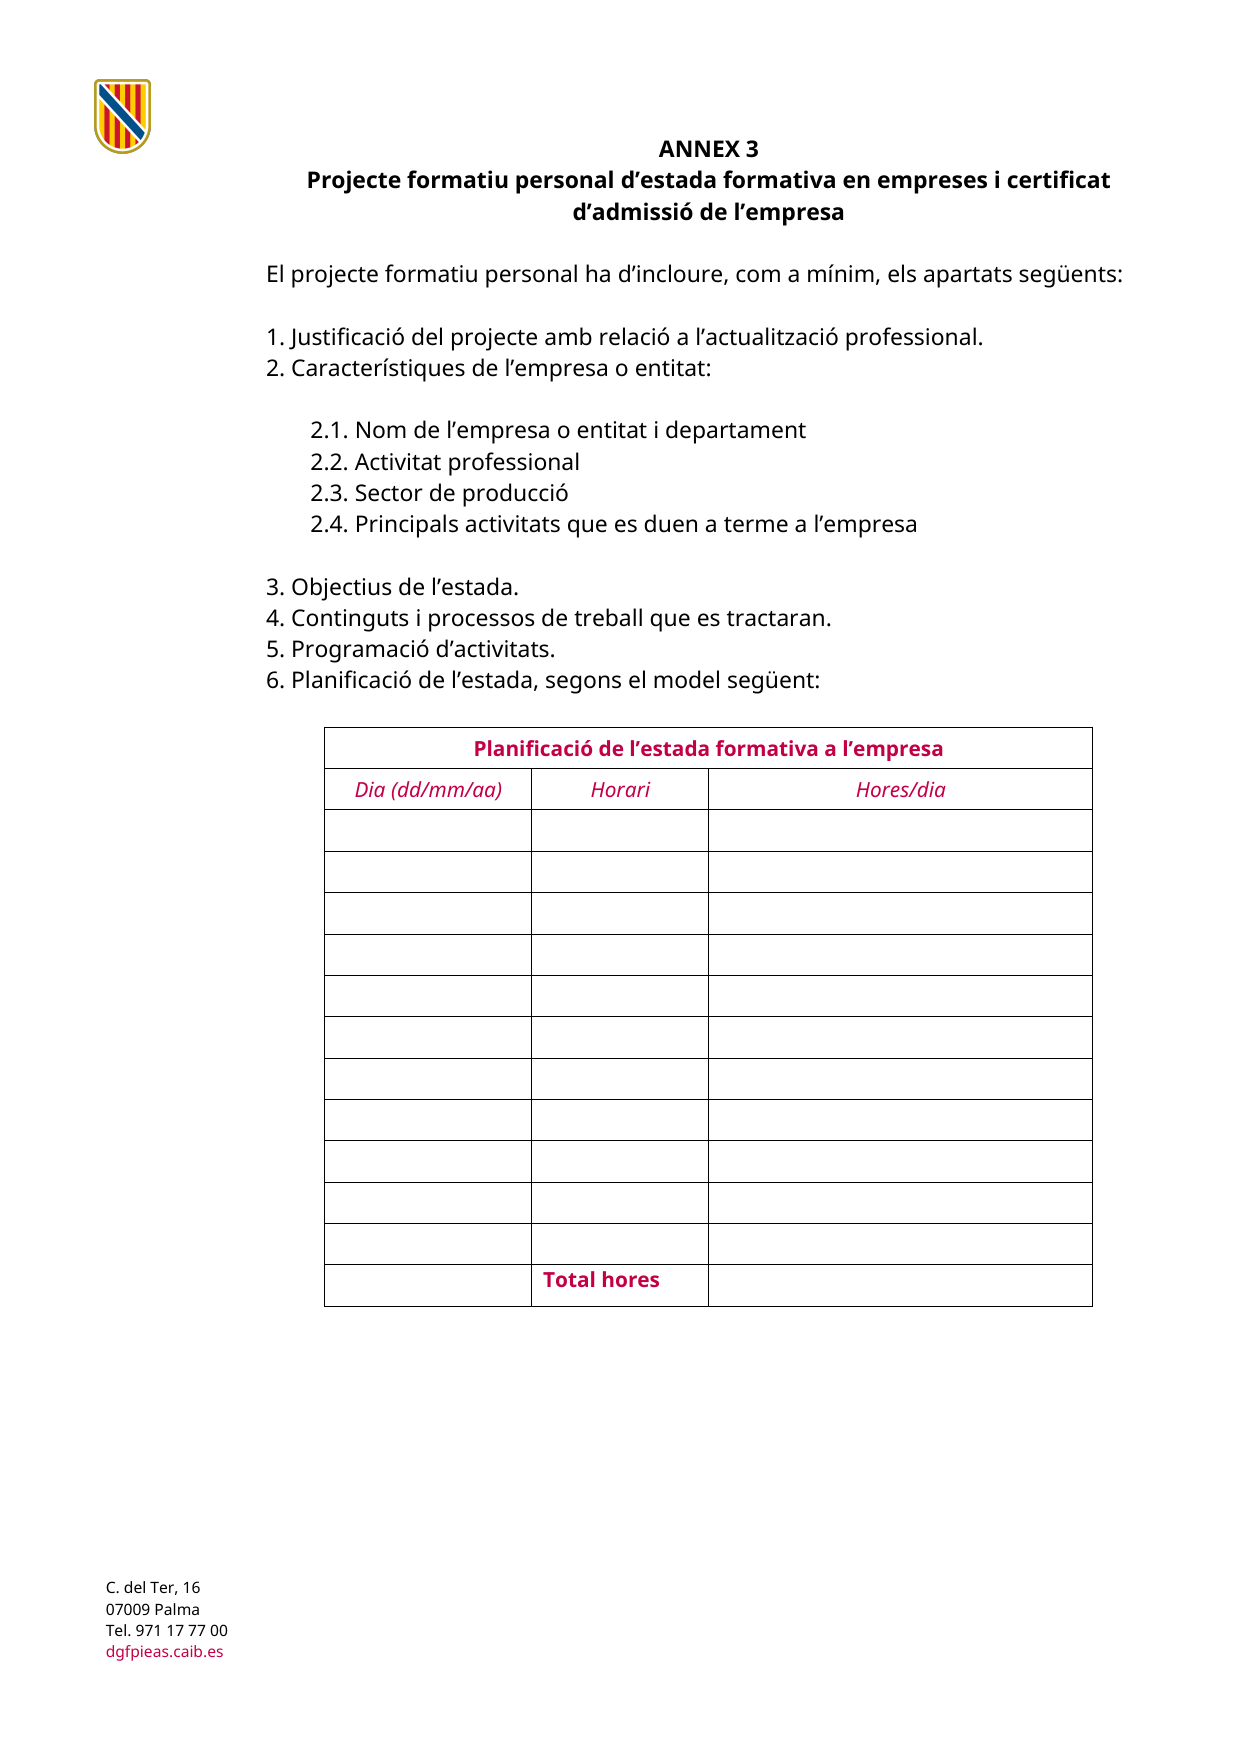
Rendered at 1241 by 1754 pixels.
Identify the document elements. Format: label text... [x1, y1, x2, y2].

table_cell [532, 1141, 708, 1182]
table_cell [709, 935, 1092, 975]
table_cell [709, 1100, 1092, 1140]
table_cell Total hores [532, 1265, 708, 1306]
table_cell [325, 852, 531, 892]
text 3. Objectius de l’estada. [266, 570, 1152, 602]
table_cell [532, 810, 708, 851]
picture [76, 51, 169, 182]
table_cell Dia (dd/mm/aa) [325, 769, 531, 809]
table_cell [325, 1265, 531, 1306]
table_cell [325, 1059, 531, 1099]
table_cell Horari [532, 769, 708, 809]
table_cell [532, 1183, 708, 1223]
text Projecte formatiu personal d’estada formativa en empreses i certificat d’admissió de l’empresa [266, 164, 1152, 227]
table_cell [325, 1224, 531, 1264]
table_cell [709, 852, 1092, 892]
text 2.3. Sector de producció [310, 477, 1152, 508]
text 1. Justificació del projecte amb relació a l’actualització professional. [266, 320, 1152, 352]
table_cell [325, 810, 531, 851]
text 4. Continguts i processos de treball que es tractaran. [266, 602, 1152, 633]
table_header Planificació de l’estada formativa a l’empresa [325, 728, 1092, 768]
table_cell [532, 976, 708, 1016]
table_cell [709, 1017, 1092, 1057]
table_cell [325, 1141, 531, 1182]
table_cell [325, 976, 531, 1016]
table_cell [532, 1059, 708, 1099]
table_cell [532, 893, 708, 933]
table_cell [532, 1100, 708, 1140]
table_cell [532, 852, 708, 892]
table_cell [325, 935, 531, 975]
text 2.1. Nom de l’empresa o entitat i departament [310, 414, 1152, 445]
table_cell [709, 810, 1092, 851]
table_cell [532, 935, 708, 975]
table_cell [709, 1141, 1092, 1182]
text 2.4. Principals activitats que es duen a terme a l’empresa [310, 508, 1152, 539]
table_cell [325, 1017, 531, 1057]
table_cell [532, 1224, 708, 1264]
table_cell [709, 893, 1092, 933]
table_cell [709, 1224, 1092, 1264]
table_cell [325, 1183, 531, 1223]
table_cell [325, 893, 531, 933]
text 5. Programació d’activitats. [266, 633, 1152, 664]
table_cell [325, 1100, 531, 1140]
table_cell [709, 1059, 1092, 1099]
table_cell [709, 976, 1092, 1016]
text 2.2. Activitat professional [310, 445, 1152, 477]
text ANNEX 3 [266, 133, 1152, 164]
text 6. Planificació de l’estada, segons el model següent: [266, 664, 1152, 695]
table_cell [532, 1017, 708, 1057]
table_cell Hores/dia [709, 769, 1092, 809]
text 2. Característiques de l’empresa o entitat: [266, 352, 1152, 383]
text El projecte formatiu personal ha d’incloure, com a mínim, els apartats següents: [266, 258, 1152, 289]
table_cell [709, 1183, 1092, 1223]
table_cell [709, 1265, 1092, 1306]
